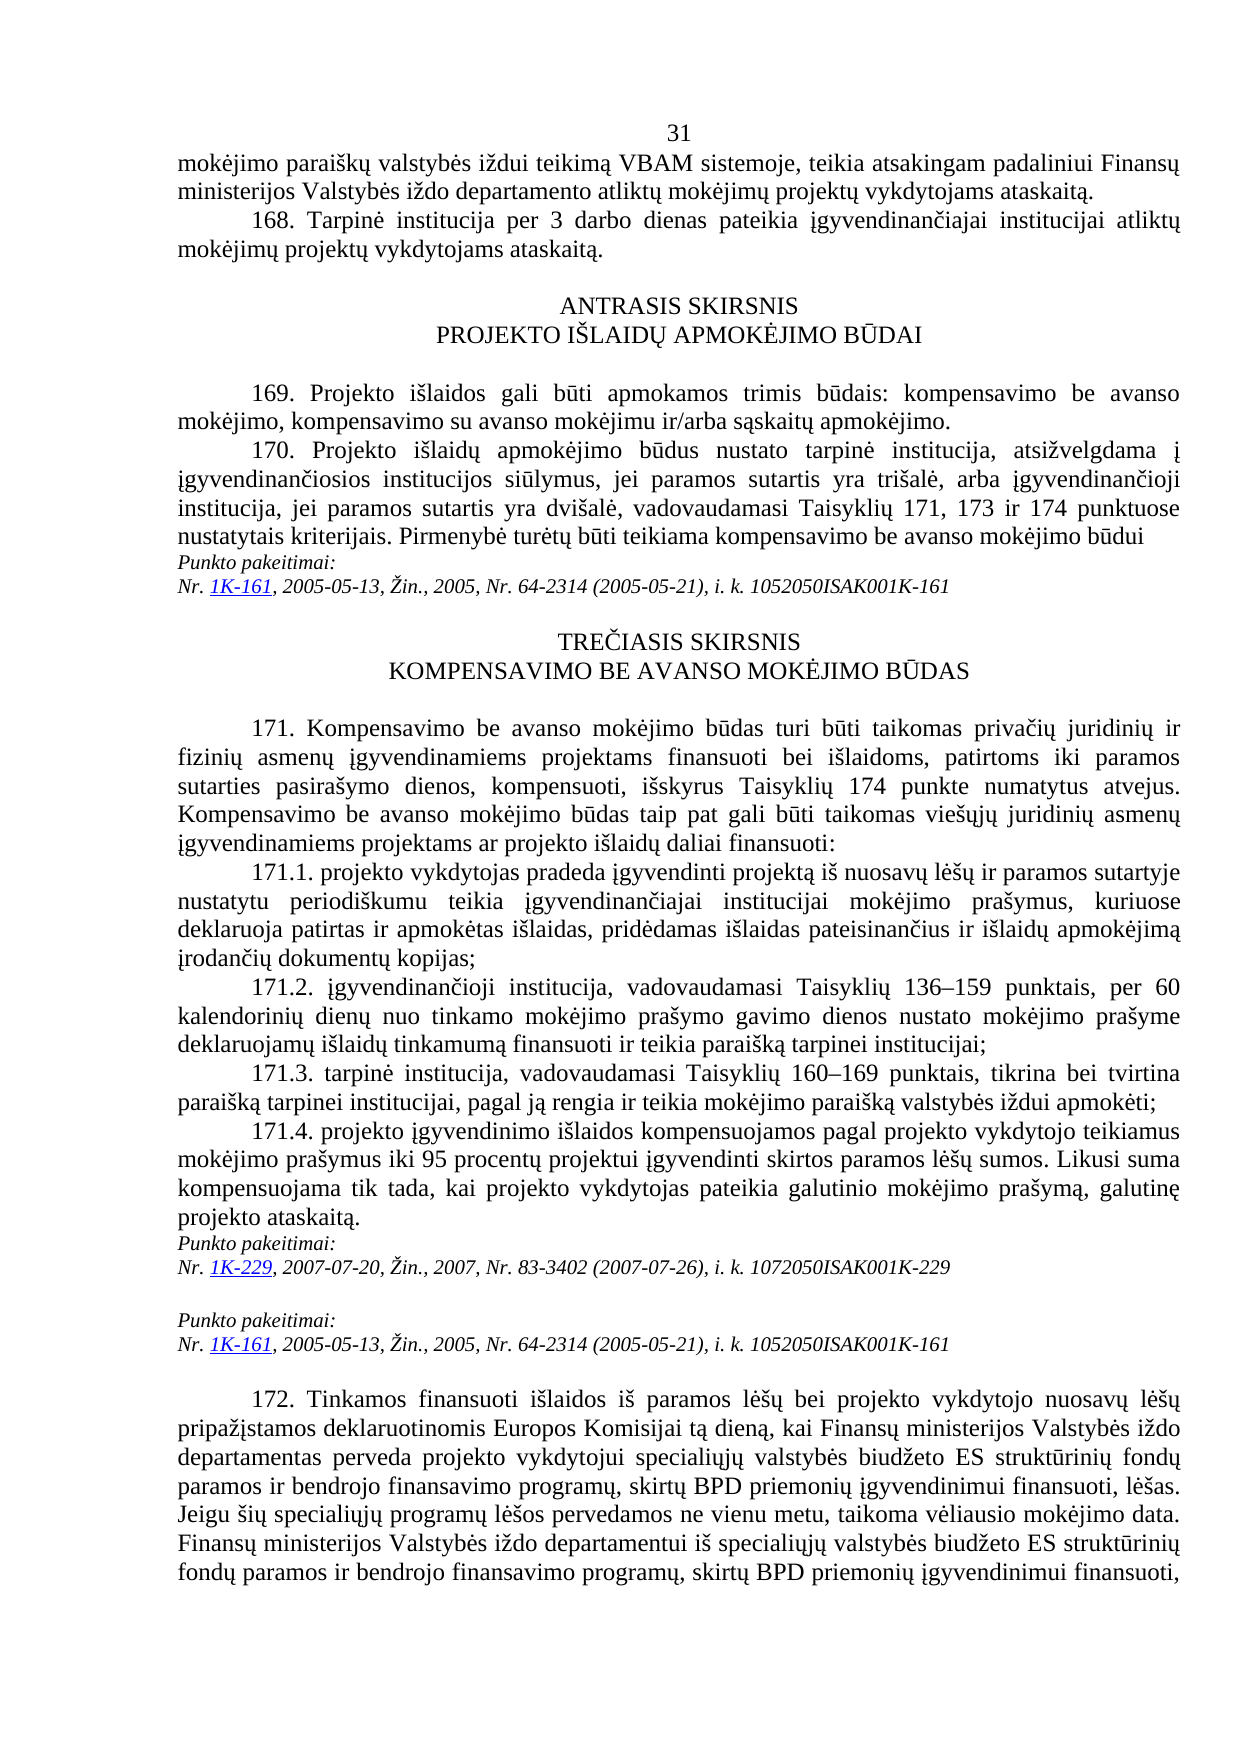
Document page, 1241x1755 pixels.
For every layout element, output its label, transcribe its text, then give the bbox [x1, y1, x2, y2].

text Nr. 1K-161, 2005-05-13, Žin., 2005, Nr. 64-2314 (2005-05-21), i. k. 1052050ISAK001K-161 [177, 1332, 1181, 1356]
text Nr. 1K-229, 2007-07-20, Žin., 2007, Nr. 83-3402 (2007-07-26), i. k. 1072050ISAK001K-229 [177, 1255, 1181, 1279]
text Punkto pakeitimai: [177, 550, 1181, 574]
text Punkto pakeitimai: [177, 1231, 1181, 1255]
text ANTRASIS SKIRSNIS [177, 291, 1181, 320]
text PROJEKTO IŠLAIDŲ APMOKĖJIMO BŪDAI [177, 320, 1181, 349]
text mokėjimo paraiškų valstybės iždui teikimą VBAM sistemoje, teikia atsakingam padaliniui Finansų ministerijos Valstybės iždo departamento atliktų mokėjimų projektų vykdytojams ataskaitą. [177, 148, 1181, 205]
text 172. Tinkamos finansuoti išlaidos iš paramos lėšų bei projekto vykdytojo nuosavų lėšų pripažįstamos deklaruotinomis Europos Komisijai tą dieną, kai Finansų ministerijos Valstybės iždo departamentas perveda projekto vykdytojui specialiųjų valstybės biudžeto ES struktūrinių fondų paramos ir bendrojo finansavimo programų, skirtų BPD priemonių įgyvendinimui finansuoti, lėšas. Jeigu šių specialiųjų programų lėšos pervedamos ne vienu metu, taikoma vėliausio mokėjimo data. Finansų ministerijos Valstybės iždo departamentui iš specialiųjų valstybės biudžeto ES struktūrinių fondų paramos ir bendrojo finansavimo programų, skirtų BPD priemonių įgyvendinimui finansuoti, [177, 1384, 1181, 1586]
text 170. Projekto išlaidų apmokėjimo būdus nustato tarpinė institucija, atsižvelgdama į įgyvendinančiosios institucijos siūlymus, jei paramos sutartis yra trišalė, arba įgyvendinančioji institucija, jei paramos sutartis yra dvišalė, vadovaudamasi Taisyklių 171, 173 ir 174 punktuose nustatytais kriterijais. Pirmenybė turėtų būti teikiama kompensavimo be avanso mokėjimo būdui [177, 435, 1181, 550]
text Punkto pakeitimai: [177, 1308, 1181, 1332]
text Nr. 1K-161, 2005-05-13, Žin., 2005, Nr. 64-2314 (2005-05-21), i. k. 1052050ISAK001K-161 [177, 574, 1181, 598]
text 171.2. įgyvendinančioji institucija, vadovaudamasi Taisyklių 136–159 punktais, per 60 kalendorinių dienų nuo tinkamo mokėjimo prašymo gavimo dienos nustato mokėjimo prašyme deklaruojamų išlaidų tinkamumą finansuoti ir teikia paraišką tarpinei institucijai; [177, 972, 1181, 1058]
text 171. Kompensavimo be avanso mokėjimo būdas turi būti taikomas privačių juridinių ir fizinių asmenų įgyvendinamiems projektams finansuoti bei išlaidoms, patirtoms iki paramos sutarties pasirašymo dienos, kompensuoti, išskyrus Taisyklių 174 punkte numatytus atvejus. Kompensavimo be avanso mokėjimo būdas taip pat gali būti taikomas viešųjų juridinių asmenų įgyvendinamiems projektams ar projekto išlaidų daliai finansuoti: [177, 713, 1181, 857]
text KOMPENSAVIMO BE AVANSO MOKĖJIMO BŪDAS [177, 656, 1181, 684]
text 168. Tarpinė institucija per 3 darbo dienas pateikia įgyvendinančiajai institucijai atliktų mokėjimų projektų vykdytojams ataskaitą. [177, 205, 1181, 263]
text TREČIASIS SKIRSNIS [177, 627, 1181, 656]
text 171.1. projekto vykdytojas pradeda įgyvendinti projektą iš nuosavų lėšų ir paramos sutartyje nustatytu periodiškumu teikia įgyvendinančiajai institucijai mokėjimo prašymus, kuriuose deklaruoja patirtas ir apmokėtas išlaidas, pridėdamas išlaidas pateisinančius ir išlaidų apmokėjimą įrodančių dokumentų kopijas; [177, 857, 1181, 972]
text 171.4. projekto įgyvendinimo išlaidos kompensuojamos pagal projekto vykdytojo teikiamus mokėjimo prašymus iki 95 procentų projektui įgyvendinti skirtos paramos lėšų sumos. Likusi suma kompensuojama tik tada, kai projekto vykdytojas pateikia galutinio mokėjimo prašymą, galutinę projekto ataskaitą. [177, 1116, 1181, 1231]
text 171.3. tarpinė institucija, vadovaudamasi Taisyklių 160–169 punktais, tikrina bei tvirtina paraišką tarpinei institucijai, pagal ją rengia ir teikia mokėjimo paraišką valstybės iždui apmokėti; [177, 1058, 1181, 1116]
text 169. Projekto išlaidos gali būti apmokamos trimis būdais: kompensavimo be avanso mokėjimo, kompensavimo su avanso mokėjimu ir/arba sąskaitų apmokėjimo. [177, 378, 1181, 435]
